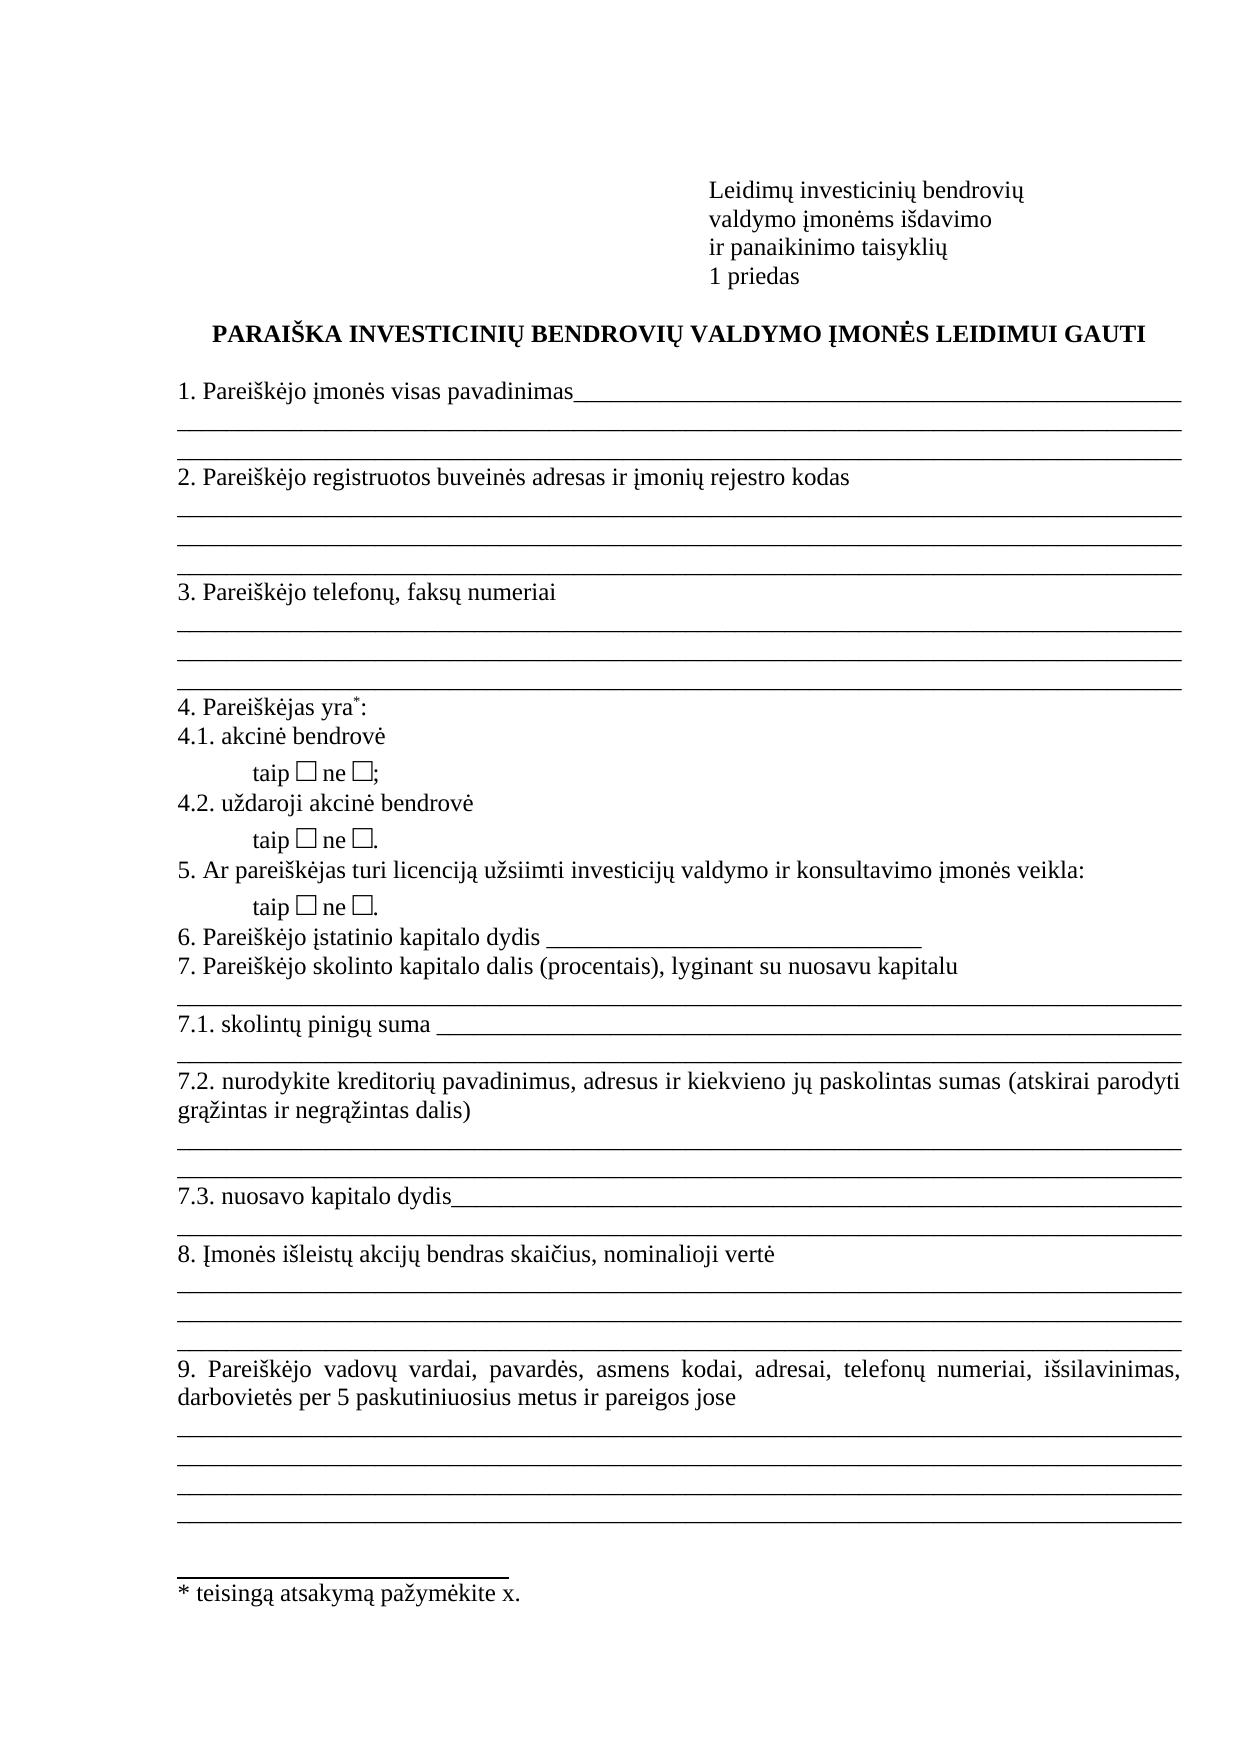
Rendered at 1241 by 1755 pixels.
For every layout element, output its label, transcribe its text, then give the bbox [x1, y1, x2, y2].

text ir panaikinimo taisyklių [177, 232, 1181, 261]
text 7. Pareiškėjo skolinto kapitalo dalis (procentais), lyginant su nuosavu kapitalu [177, 951, 1181, 980]
text 8. Įmonės išleistų akcijų bendras skaičius, nominalioji vertė [177, 1239, 1181, 1267]
text taip □ ne □; [177, 750, 1181, 788]
text 4.1. akcinė bendrovė [177, 721, 1181, 750]
text Leidimų investicinių bendrovių [177, 175, 1181, 204]
text teisingą atsakymą pažymėkite x. [177, 1578, 1181, 1606]
text PARAIŠKA INVESTICINIŲ BENDROVIŲ VALDYMO ĮMONĖS LEIDIMUI GAUTI [177, 319, 1181, 347]
text 2. Pareiškėjo registruotos buveinės adresas ir įmonių rejestro kodas [177, 462, 1181, 491]
text 6. Pareiškėjo įstatinio kapitalo dydis ______________________________ [177, 922, 1181, 951]
text 4. Pareiškėjas yra: [177, 692, 1181, 721]
text 4.2. uždaroji akcinė bendrovė [177, 788, 1181, 817]
text 7.2. nurodykite kreditorių pavadinimus, adresus ir kiekvieno jų paskolintas sumas (atskirai parodyti grąžintas ir negrąžintas dalis) [177, 1066, 1181, 1124]
text 3. Pareiškėjo telefonų, faksų numeriai [177, 577, 1181, 606]
text valdymo įmonėms išdavimo [177, 204, 1181, 232]
text 9. Pareiškėjo vadovų vardai, pavardės, asmens kodai, adresai, telefonų numeriai, išsilavinimas, darbovietės per 5 paskutiniuosius metus ir pareigos jose [177, 1354, 1181, 1411]
text 7.1. skolintų pinigų suma [177, 1009, 1181, 1062]
text 1 priedas [177, 261, 1181, 290]
text taip □ ne □. [177, 817, 1181, 855]
text 1. Pareiškėjo įmonės visas pavadinimas [177, 376, 1181, 405]
text taip □ ne □. [177, 884, 1181, 922]
text 5. Ar pareiškėjas turi licenciją užsiimti investicijų valdymo ir konsultavimo įmonės veikla: [177, 855, 1181, 884]
text 7.3. nuosavo kapitalo dydis [177, 1181, 1181, 1235]
